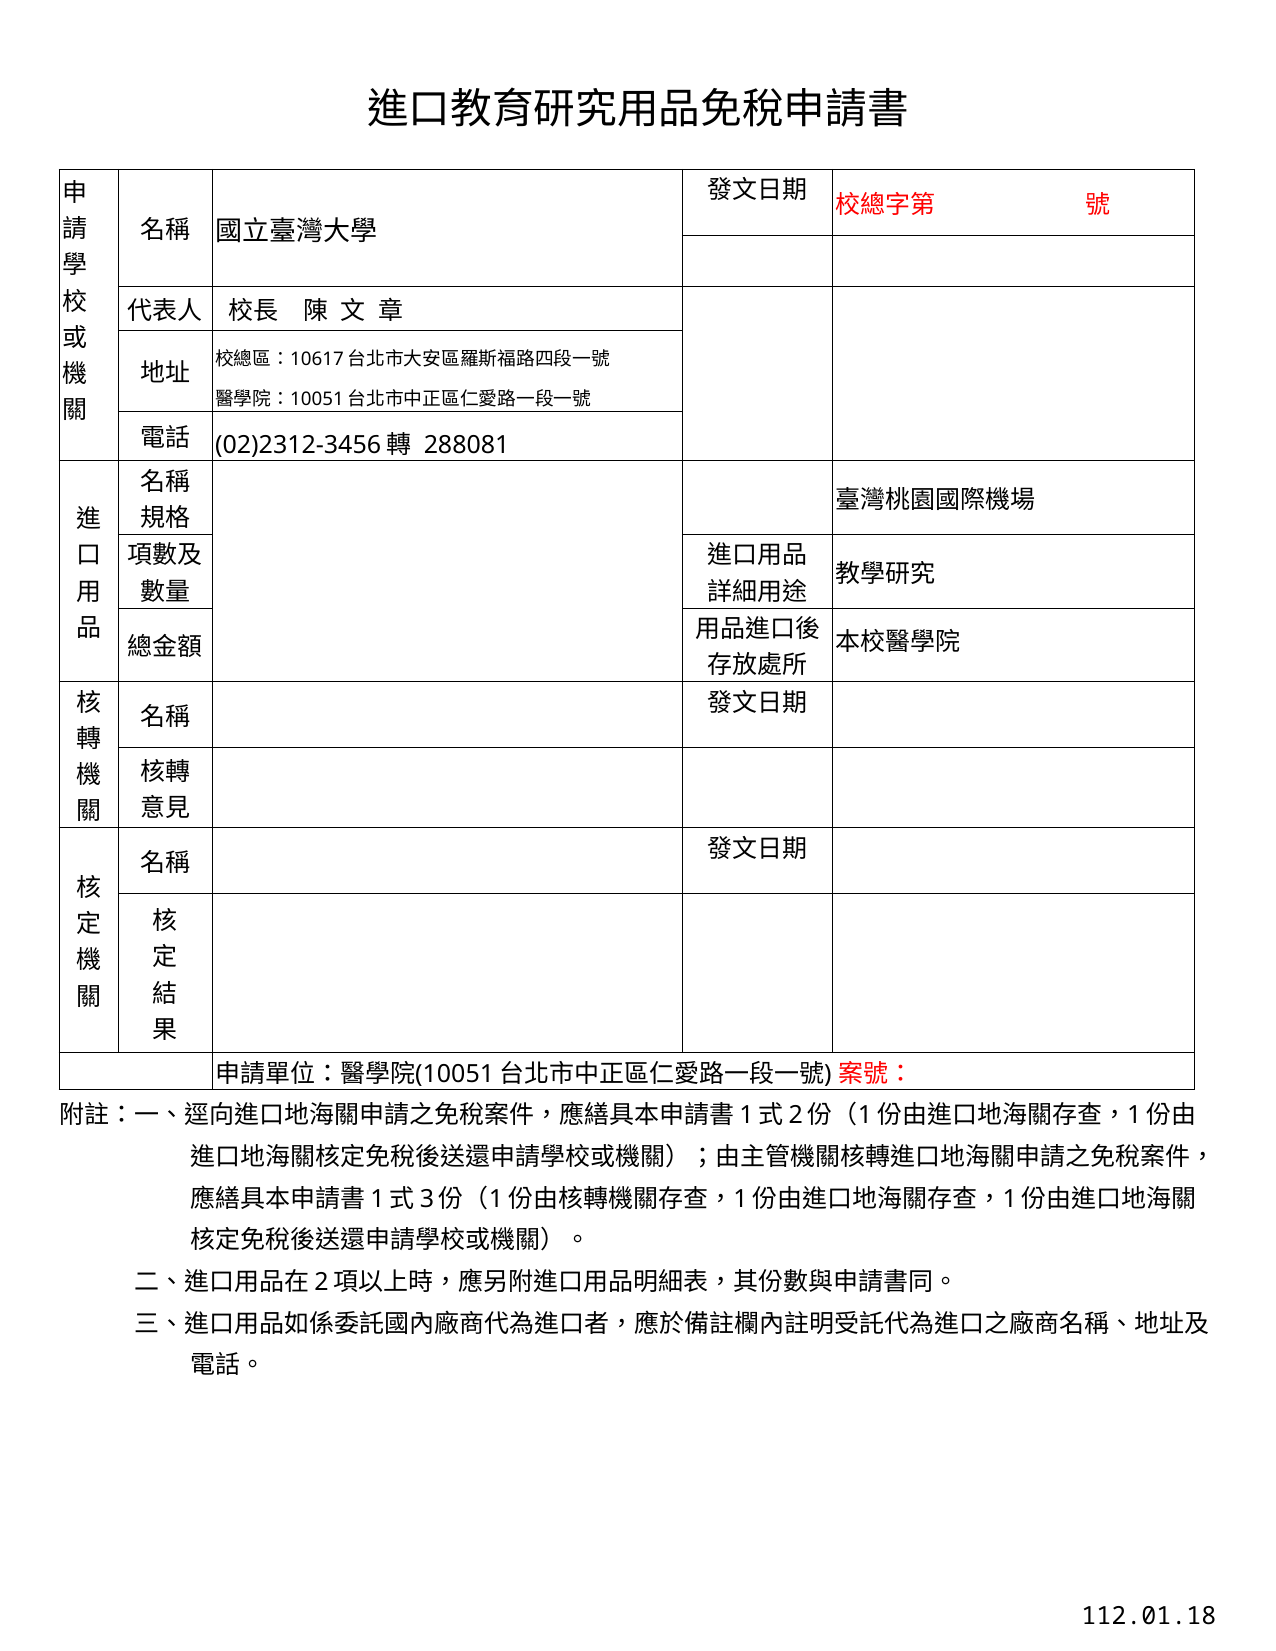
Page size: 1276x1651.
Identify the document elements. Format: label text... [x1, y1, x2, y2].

table_cell 項數及數量 [119, 535, 212, 607]
table_cell [683, 894, 832, 1052]
table_cell 發文日期 [683, 828, 832, 893]
table_cell [833, 748, 1194, 827]
table_cell [683, 236, 832, 286]
table_header 校總字第 號 [833, 170, 1194, 235]
table_cell 核轉 意見 [119, 748, 212, 827]
table_cell 核 定 結 果 [119, 894, 212, 1052]
table_header 申 請 學 校 或 機 關 [60, 170, 118, 460]
text 二、進口用品在2項以上時，應另附進口用品明細表，其份數與申請書同。 [134, 1257, 1216, 1299]
table_cell [60, 1053, 212, 1089]
table_header 國立臺灣大學 [213, 170, 682, 286]
table_cell [213, 894, 682, 1052]
table_cell 核 定 機 關 [60, 828, 118, 1052]
text 進口教育研究用品免稅申請書 [34, 75, 1216, 135]
table_cell 進 口 用 品 [60, 461, 118, 681]
table_header 發文日期 [683, 170, 832, 235]
table_cell [213, 828, 682, 893]
table_cell 教學研究 [833, 535, 1194, 607]
table_cell 申請單位：醫學院(10051台北市中正區仁愛路一段一號) 案號： [213, 1053, 1194, 1089]
table_cell [213, 461, 682, 681]
table_cell 本校醫學院 [833, 609, 1194, 681]
table_cell 名稱 規格 [119, 461, 212, 534]
table_cell 名稱 [119, 828, 212, 893]
table_cell [213, 682, 682, 747]
table_header 名稱 [119, 170, 212, 286]
table_cell 臺灣桃園國際機場 [833, 461, 1194, 534]
text 附註：一、逕向進口地海關申請之免稅案件，應繕具本申請書1式2份（1份由進口地海關存查，1份由進口地海關核定免稅後送還申請學校或機關）；由主管機關核轉進口地海關申請之免稅案件，應繕具本申請書1式3份（1份由核轉機關存查，1份由進口地海關存查，1份由進口地海關核定免稅後送還申請學校或機關）。 [59, 1090, 1216, 1257]
text 三、進口用品如係委託國內廠商代為進口者，應於備註欄內註明受託代為進口之廠商名稱、地址及電話。 [134, 1299, 1216, 1382]
table_cell [833, 682, 1194, 747]
table_cell 校長 陳 文 章 [213, 287, 682, 330]
table_cell [683, 748, 832, 827]
table_cell 電話 [119, 412, 212, 460]
table_cell 核 轉 機 關 [60, 682, 118, 827]
table_cell 發文日期 [683, 682, 832, 747]
table_cell 用品進口後存放處所 [683, 609, 832, 681]
table_cell [833, 236, 1194, 286]
table_cell [683, 287, 832, 460]
table_cell 地址 [119, 331, 212, 411]
table_cell [833, 894, 1194, 1052]
table_cell 校總區：10617台北市大安區羅斯福路四段一號 醫學院：10051台北市中正區仁愛路一段一號 [213, 331, 682, 411]
table_cell [833, 828, 1194, 893]
table_cell [213, 748, 682, 827]
table_cell 進口用品 詳細用途 [683, 535, 832, 607]
table_cell 名稱 [119, 682, 212, 747]
table_cell 總金額 [119, 609, 212, 681]
table_cell [683, 461, 832, 534]
table_cell [833, 287, 1194, 460]
table_cell (02)2312-3456轉 288081 [213, 412, 682, 460]
table_cell 代表人 [119, 287, 212, 330]
